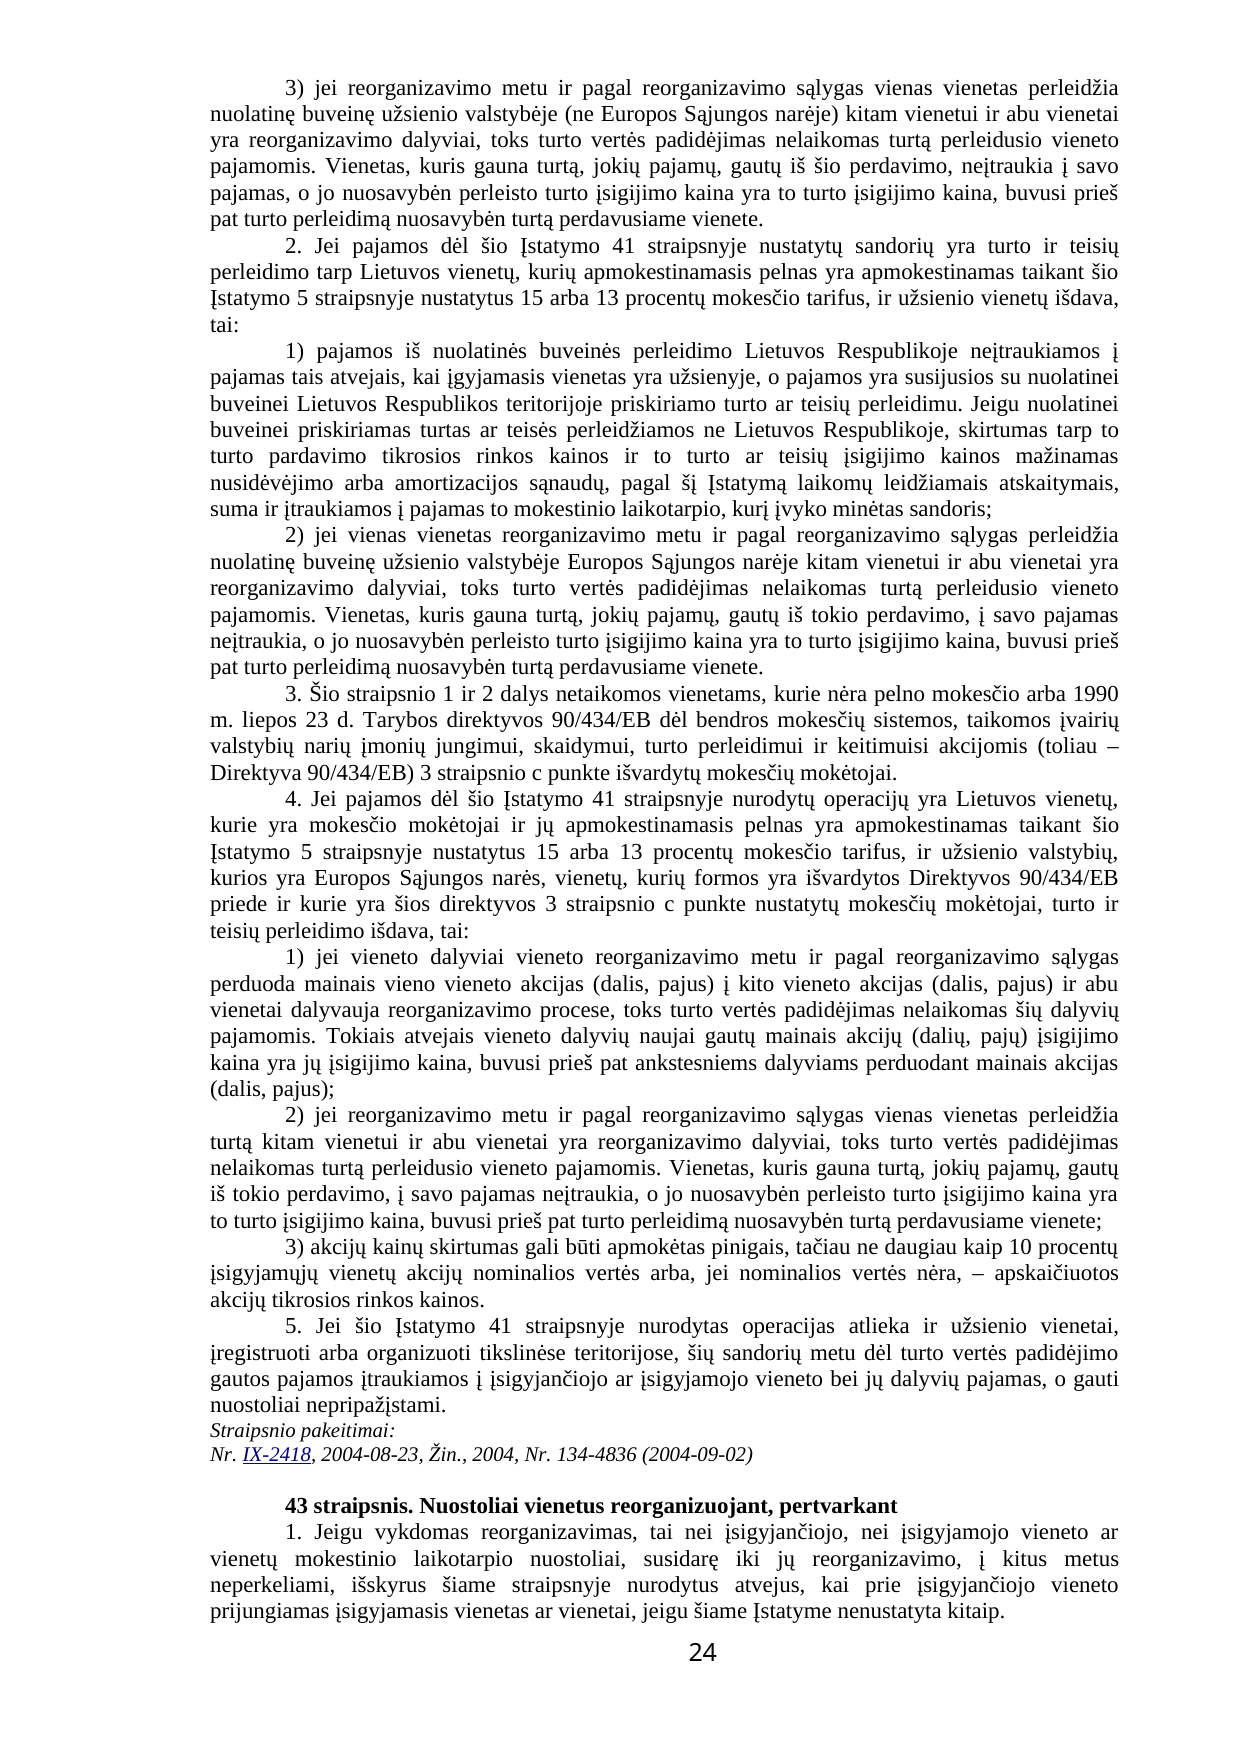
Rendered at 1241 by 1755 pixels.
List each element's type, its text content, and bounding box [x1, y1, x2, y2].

text 1) jei vieneto dalyviai vieneto reorganizavimo metu ir pagal reorganizavimo sąlygas perduoda mainais vieno vieneto akcijas (dalis, pajus) į kito vieneto akcijas (dalis, pajus) ir abu vienetai dalyvauja reorganizavimo procese, toks turto vertės padidėjimas nelaikomas šių dalyvių pajamomis. Tokiais atvejais vieneto dalyvių naujai gautų mainais akcijų (dalių, pajų) įsigijimo kaina yra jų įsigijimo kaina, buvusi prieš pat ankstesniems dalyviams perduodant mainais akcijas (dalis, pajus); [210, 943, 1120, 1101]
text 2) jei vienas vienetas reorganizavimo metu ir pagal reorganizavimo sąlygas perleidžia nuolatinę buveinę užsienio valstybėje Europos Sąjungos narėje kitam vienetui ir abu vienetai yra reorganizavimo dalyviai, toks turto vertės padidėjimas nelaikomas turtą perleidusio vieneto pajamomis. Vienetas, kuris gauna turtą, jokių pajamų, gautų iš tokio perdavimo, į savo pajamas neįtraukia, o jo nuosavybėn perleisto turto įsigijimo kaina yra to turto įsigijimo kaina, buvusi prieš pat turto perleidimą nuosavybėn turtą perdavusiame vienete. [210, 522, 1120, 680]
text 3) akcijų kainų skirtumas gali būti apmokėtas pinigais, tačiau ne daugiau kaip 10 procentų įsigyjamųjų vienetų akcijų nominalios vertės arba, jei nominalios vertės nėra, – apskaičiuotos akcijų tikrosios rinkos kainos. [210, 1233, 1120, 1312]
text 1. Jeigu vykdomas reorganizavimas, tai nei įsigyjančiojo, nei įsigyjamojo vieneto ar vienetų mokestinio laikotarpio nuostoliai, susidarę iki jų reorganizavimo, į kitus metus neperkeliami, išskyrus šiame straipsnyje nurodytus atvejus, kai prie įsigyjančiojo vieneto prijungiamas įsigyjamasis vienetas ar vienetai, jeigu šiame Įstatyme nenustatyta kitaip. [210, 1518, 1120, 1624]
text 3) jei reorganizavimo metu ir pagal reorganizavimo sąlygas vienas vienetas perleidžia nuolatinę buveinę užsienio valstybėje (ne Europos Sąjungos narėje) kitam vienetui ir abu vienetai yra reorganizavimo dalyviai, toks turto vertės padidėjimas nelaikomas turtą perleidusio vieneto pajamomis. Vienetas, kuris gauna turtą, jokių pajamų, gautų iš šio perdavimo, neįtraukia į savo pajamas, o jo nuosavybėn perleisto turto įsigijimo kaina yra to turto įsigijimo kaina, buvusi prieš pat turto perleidimą nuosavybėn turtą perdavusiame vienete. [210, 73, 1120, 232]
text 2) jei reorganizavimo metu ir pagal reorganizavimo sąlygas vienas vienetas perleidžia turtą kitam vienetui ir abu vienetai yra reorganizavimo dalyviai, toks turto vertės padidėjimas nelaikomas turtą perleidusio vieneto pajamomis. Vienetas, kuris gauna turtą, jokių pajamų, gautų iš tokio perdavimo, į savo pajamas neįtraukia, o jo nuosavybėn perleisto turto įsigijimo kaina yra to turto įsigijimo kaina, buvusi prieš pat turto perleidimą nuosavybėn turtą perdavusiame vienete; [210, 1101, 1120, 1233]
text 3. Šio straipsnio 1 ir 2 dalys netaikomos vienetams, kurie nėra pelno mokesčio arba 1990 m. liepos 23 d. Tarybos direktyvos 90/434/EB dėl bendros mokesčių sistemos, taikomos įvairių valstybių narių įmonių jungimui, skaidymui, turto perleidimui ir keitimuisi akcijomis (toliau – Direktyva 90/434/EB) 3 straipsnio c punkte išvardytų mokesčių mokėtojai. [210, 680, 1120, 785]
text 43 straipsnis. Nuostoliai vienetus reorganizuojant, pertvarkant [210, 1492, 1120, 1518]
text 5. Jei šio Įstatymo 41 straipsnyje nurodytas operacijas atlieka ir užsienio vienetai, įregistruoti arba organizuoti tikslinėse teritorijose, šių sandorių metu dėl turto vertės padidėjimo gautos pajamos įtraukiamos į įsigyjančiojo ar įsigyjamojo vieneto bei jų dalyvių pajamas, o gauti nuostoliai nepripažįstami. [210, 1312, 1120, 1418]
text Straipsnio pakeitimai: [210, 1418, 1120, 1442]
text Nr. IX-2418, 2004-08-23, Žin., 2004, Nr. 134-4836 (2004-09-02) [210, 1442, 1120, 1466]
text 2. Jei pajamos dėl šio Įstatymo 41 straipsnyje nustatytų sandorių yra turto ir teisių perleidimo tarp Lietuvos vienetų, kurių apmokestinamasis pelnas yra apmokestinamas taikant šio Įstatymo 5 straipsnyje nustatytus 15 arba 13 procentų mokesčio tarifus, ir užsienio vienetų išdava, tai: [210, 232, 1120, 337]
text 1) pajamos iš nuolatinės buveinės perleidimo Lietuvos Respublikoje neįtraukiamos į pajamas tais atvejais, kai įgyjamasis vienetas yra užsienyje, o pajamos yra susijusios su nuolatinei buveinei Lietuvos Respublikos teritorijoje priskiriamo turto ar teisių perleidimu. Jeigu nuolatinei buveinei priskiriamas turtas ar teisės perleidžiamos ne Lietuvos Respublikoje, skirtumas tarp to turto pardavimo tikrosios rinkos kainos ir to turto ar teisių įsigijimo kainos mažinamas nusidėvėjimo arba amortizacijos sąnaudų, pagal šį Įstatymą laikomų leidžiamais atskaitymais, suma ir įtraukiamos į pajamas to mokestinio laikotarpio, kurį įvyko minėtas sandoris; [210, 337, 1120, 522]
text 4. Jei pajamos dėl šio Įstatymo 41 straipsnyje nurodytų operacijų yra Lietuvos vienetų, kurie yra mokesčio mokėtojai ir jų apmokestinamasis pelnas yra apmokestinamas taikant šio Įstatymo 5 straipsnyje nustatytus 15 arba 13 procentų mokesčio tarifus, ir užsienio valstybių, kurios yra Europos Sąjungos narės, vienetų, kurių formos yra išvardytos Direktyvos 90/434/EB priede ir kurie yra šios direktyvos 3 straipsnio c punkte nustatytų mokesčių mokėtojai, turto ir teisių perleidimo išdava, tai: [210, 785, 1120, 943]
